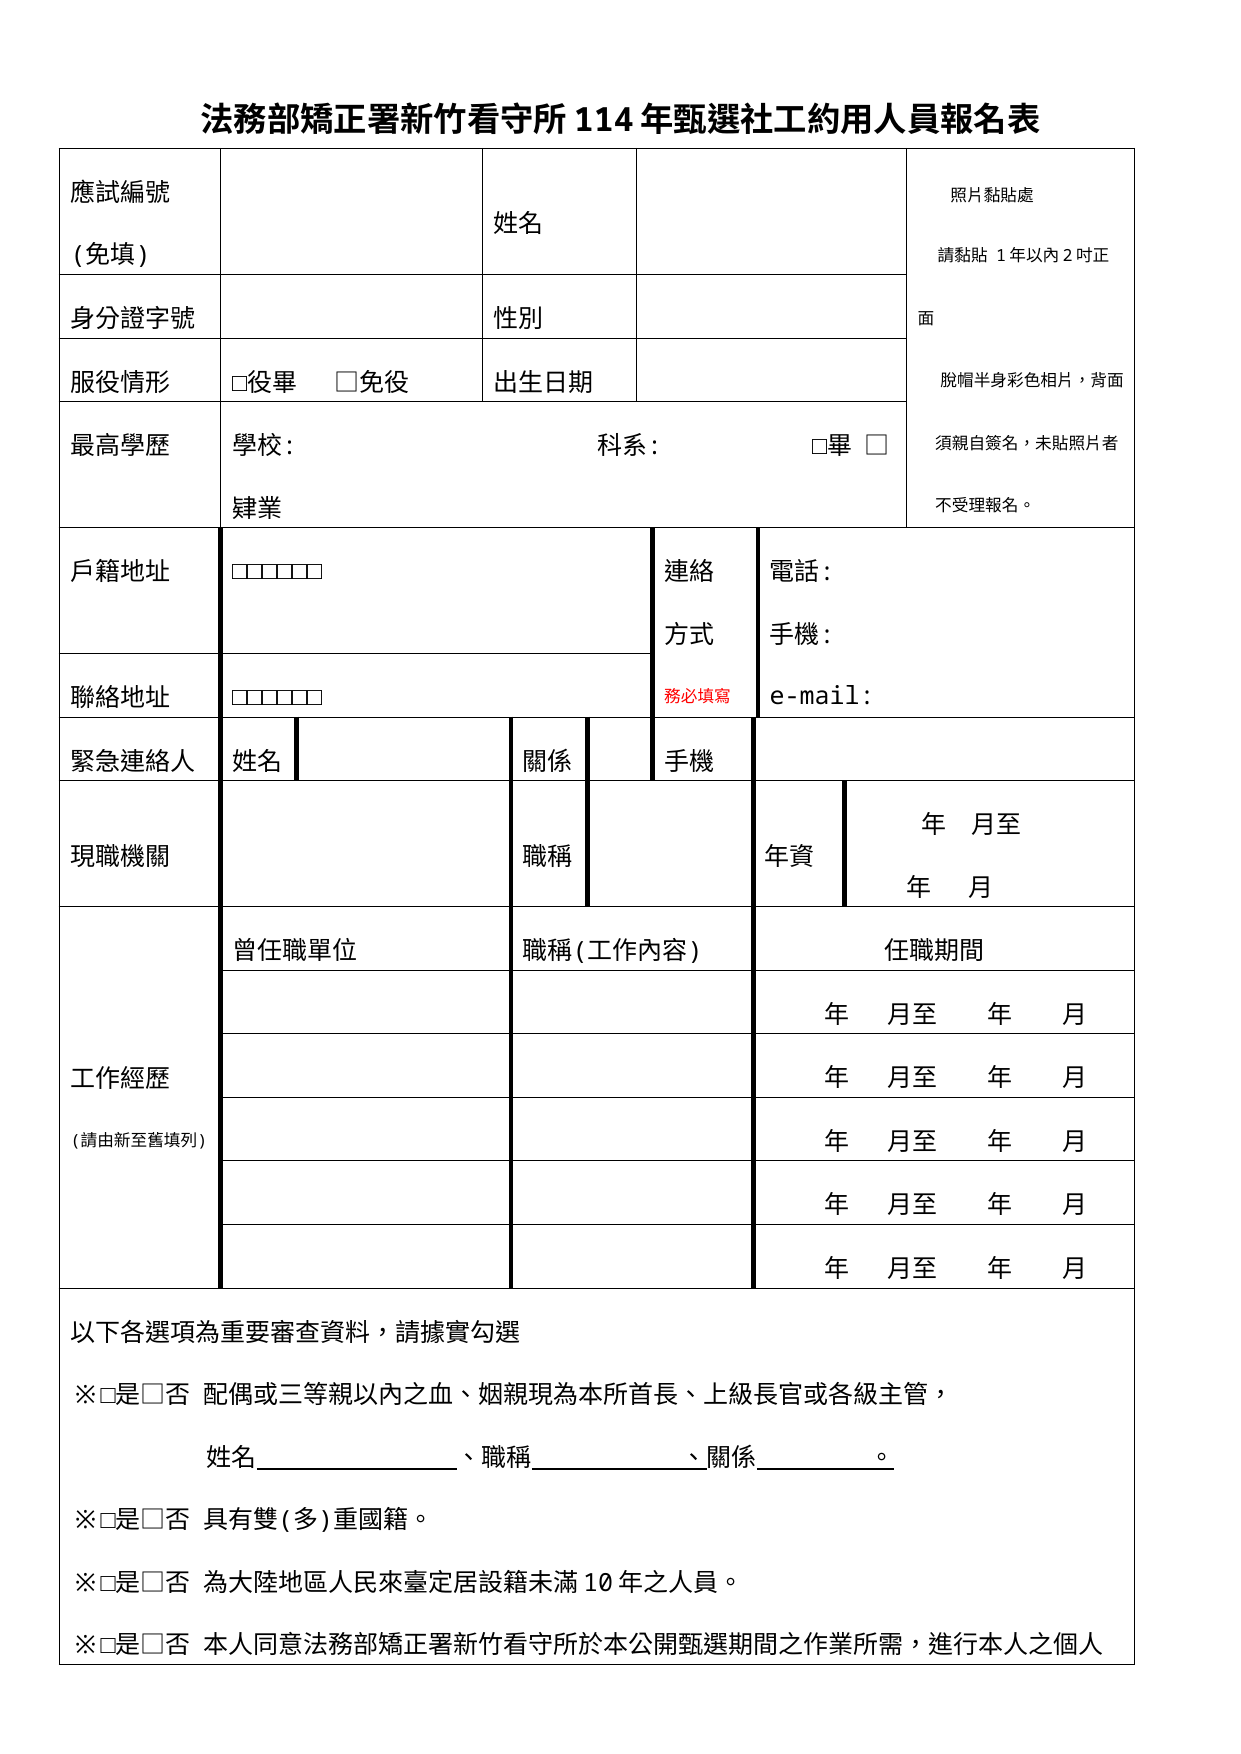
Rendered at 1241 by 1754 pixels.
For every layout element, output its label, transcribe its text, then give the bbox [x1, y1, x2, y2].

table_cell [221, 275, 482, 337]
table_cell 工作經歷 (請由新至舊填列) [60, 907, 218, 1287]
table_cell 學校: 科系: □畢 □肄業 [221, 402, 906, 527]
table_header [1135, 148, 1180, 274]
table_cell 任職期間 [756, 907, 1134, 970]
table_cell □□□□□□ [223, 528, 650, 653]
table_cell [223, 781, 509, 906]
table_cell [223, 1098, 509, 1160]
table_cell 職稱 [513, 781, 585, 906]
table_cell [1135, 1160, 1180, 1224]
table_cell [1135, 653, 1180, 717]
table_cell [1135, 717, 1180, 780]
table_cell 姓名 [223, 718, 294, 780]
table_cell [1135, 906, 1180, 970]
table_cell [513, 971, 751, 1033]
table_cell [1135, 274, 1180, 337]
table_cell [223, 1161, 509, 1224]
table_cell [1135, 1224, 1180, 1287]
table_cell [590, 781, 751, 906]
table_cell 曾任職單位 [223, 907, 509, 970]
table_cell 身分證字號 [60, 275, 220, 337]
table_cell 性別 [483, 275, 636, 337]
table_cell [1135, 1288, 1180, 1663]
table_cell [223, 1225, 509, 1287]
table_cell [513, 1225, 751, 1287]
table_cell 年 月至 年 月 [756, 1225, 1134, 1287]
table_cell 最高學歷 [60, 402, 220, 527]
table_cell [513, 1161, 751, 1224]
table_header 照片黏貼處 請黏貼 1年以內2吋正面 脫帽半身彩色相片，背面須親自簽名，未貼照片者不受理報名。 [907, 149, 1134, 527]
table_cell [1135, 1033, 1180, 1097]
table_cell [1135, 338, 1180, 401]
table_cell 年 月至 年 月 [756, 1161, 1134, 1224]
table_cell 電話: 手機: e-mail: [760, 528, 1134, 717]
table_cell 年 月至 年 月 [756, 1034, 1134, 1097]
table_cell [513, 1098, 751, 1160]
table_cell 聯絡地址 [60, 654, 218, 717]
table_cell 年 月至 年 月 [756, 971, 1134, 1033]
table_cell [223, 1034, 509, 1097]
table_cell □□□□□□ [223, 654, 650, 717]
table_cell [223, 971, 509, 1033]
table_cell [756, 718, 1134, 780]
text 法務部矯正署新竹看守所114年甄選社工約用人員報名表 [59, 75, 1181, 137]
table_cell [513, 1034, 751, 1097]
table_cell [1135, 401, 1180, 527]
table_cell 連絡 方式 務必填寫 [655, 528, 756, 717]
table_cell 出生日期 [483, 339, 636, 401]
table_cell 戶籍地址 [60, 528, 218, 653]
table_cell 年 月至 年 月 [847, 781, 1134, 906]
table_cell [1135, 780, 1180, 906]
table_cell 服役情形 [60, 339, 220, 401]
table_cell 手機 [655, 718, 751, 780]
table_cell 年資 [756, 781, 842, 906]
table_cell [590, 718, 650, 780]
table_header 應試編號 (免填) [60, 149, 220, 274]
table_cell [1135, 970, 1180, 1033]
table_cell □役畢 □免役 [221, 339, 482, 401]
table_header [221, 149, 482, 274]
table_cell 以下各選項為重要審查資料，請據實勾選 ※□是□否 配偶或三等親以內之血、姻親現為本所首長、上級長官或各級主管， 姓名 、職稱 、關係 。 ※□是□否 具有雙(多)重國籍。 ※□是□否 為大陸地區人民來臺定居設籍未滿10年之人員。 ※□是□否 本人同意法務部矯正署新竹看守所於本公開甄選期間之作業所需，進行本人之個人 [60, 1289, 1134, 1663]
table_cell [637, 275, 906, 337]
table_cell 緊急連絡人 [60, 718, 218, 780]
table_cell 職稱(工作內容) [513, 907, 751, 970]
table_cell 現職機關 [60, 781, 218, 906]
table_cell 關係 [513, 718, 585, 780]
table_cell [1135, 1097, 1180, 1160]
table_cell [299, 718, 509, 780]
table_cell [1135, 527, 1180, 653]
table_cell [637, 339, 906, 401]
table_cell 年 月至 年 月 [756, 1098, 1134, 1160]
table_header [637, 149, 906, 274]
table_header 姓名 [483, 149, 636, 274]
